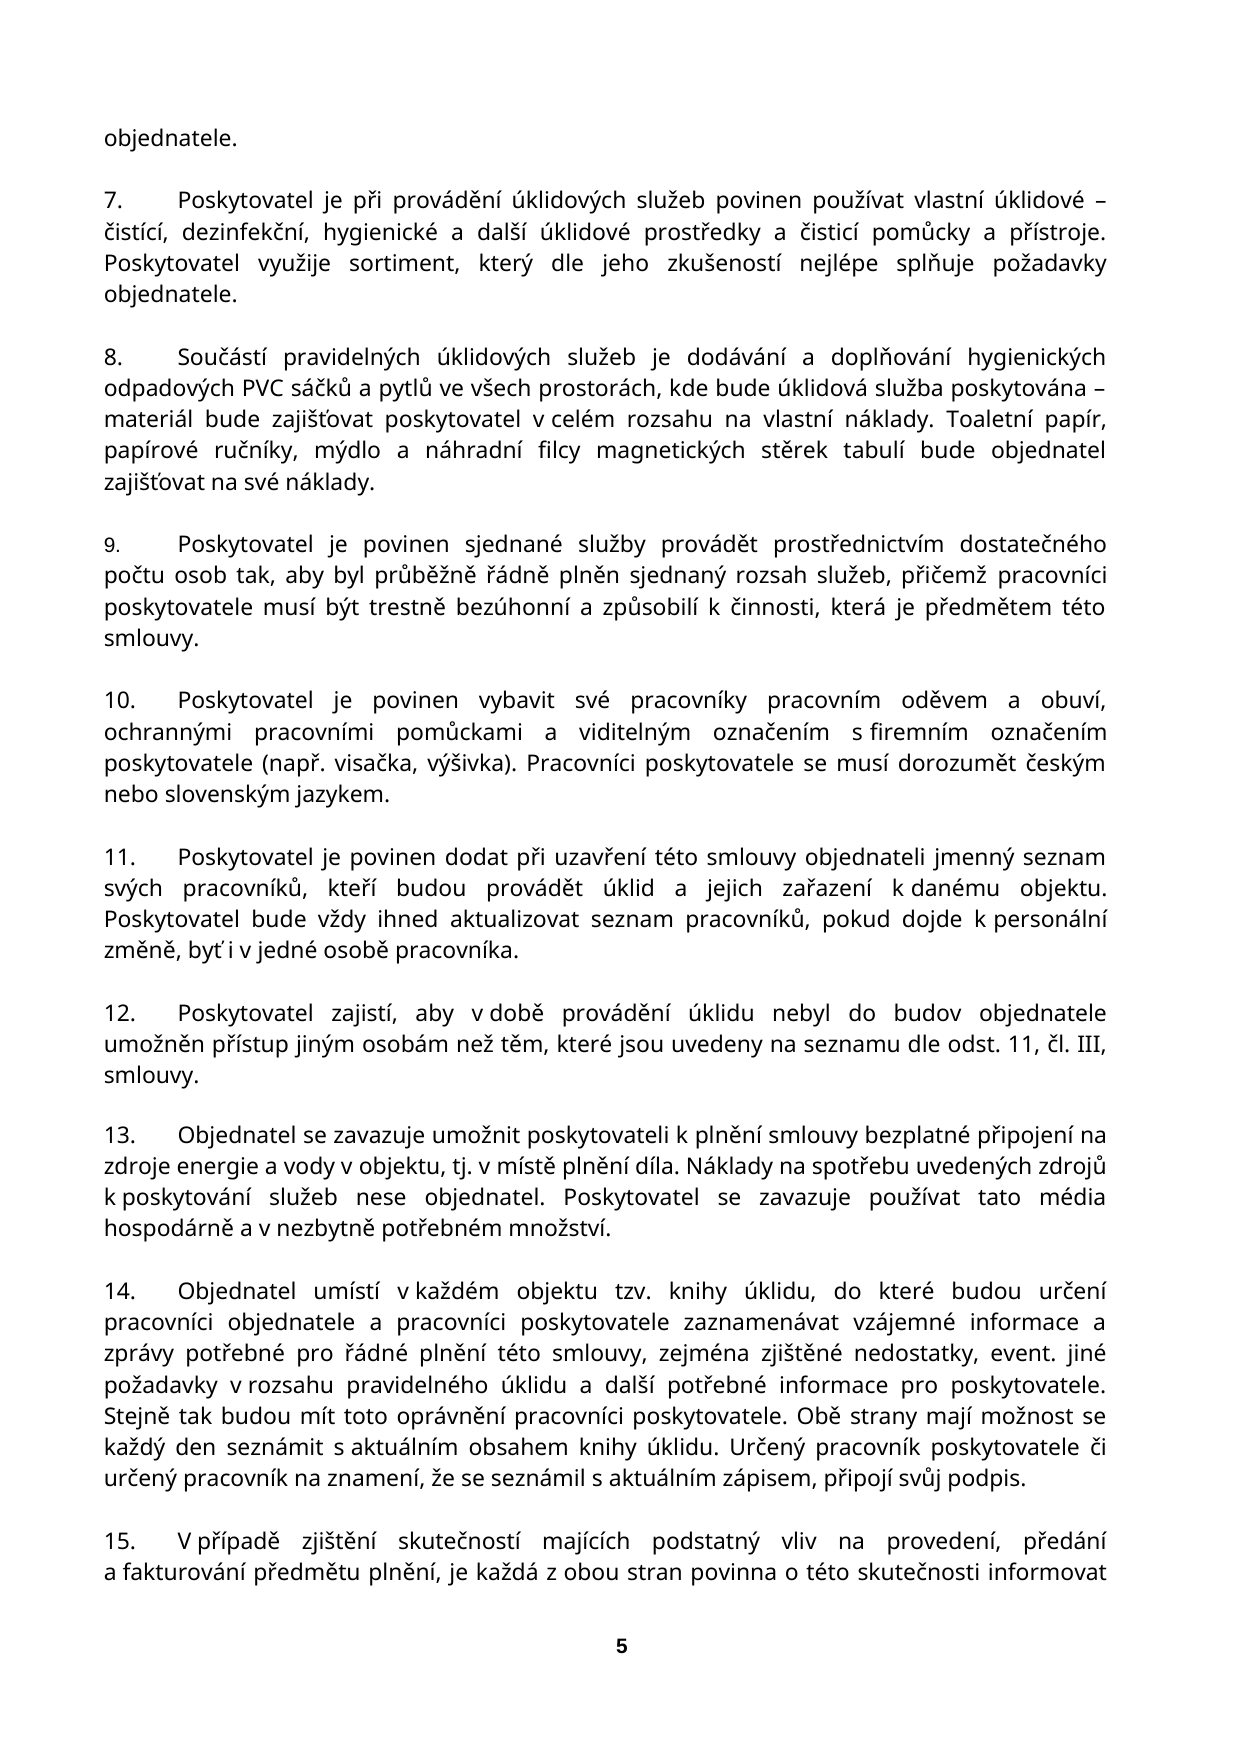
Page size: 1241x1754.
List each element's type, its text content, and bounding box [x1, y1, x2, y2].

list Poskytovatel je povinen vybavit své pracovníky pracovním oděvem a obuví, ochrannými pracovními pomůckami a viditelným označením s firemním označením poskytovatele (např. visačka, výšivka). Pracovníci poskytovatele se musí dorozumět českým nebo slovenským jazykem. [103, 684, 1107, 809]
list V případě zjištění skutečností majících podstatný vliv na provedení, předání a fakturování předmětu plnění, je každá z obou stran povinna o této skutečnosti informovat [103, 1525, 1107, 1587]
list Objednatel se zavazuje umožnit poskytovateli k plnění smlouvy bezplatné připojení na zdroje energie a vody v objektu, tj. v místě plnění díla. Náklady na spotřebu uvedených zdrojů k poskytování služeb nese objednatel. Poskytovatel se zavazuje používat tato média hospodárně a v nezbytně potřebném množství. [103, 1118, 1107, 1243]
list Poskytovatel je při provádění úklidových služeb povinen používat vlastní úklidové – čistící, dezinfekční, hygienické a další úklidové prostředky a čisticí pomůcky a přístroje. Poskytovatel využije sortiment, který dle jeho zkušeností nejlépe splňuje požadavky objednatele. [103, 184, 1107, 309]
list Součástí pravidelných úklidových služeb je dodávání a doplňování hygienických odpadových PVC sáčků a pytlů ve všech prostorách, kde bude úklidová služba poskytována – materiál bude zajišťovat poskytovatel v celém rozsahu na vlastní náklady. Toaletní papír, papírové ručníky, mýdlo a náhradní filcy magnetických stěrek tabulí bude objednatel zajišťovat na své náklady. [103, 341, 1107, 497]
list objednatele. [103, 122, 1107, 153]
list Poskytovatel je povinen sjednané služby provádět prostřednictvím dostatečného počtu osob tak, aby byl průběžně řádně plněn sjednaný rozsah služeb, přičemž pracovníci poskytovatele musí být trestně bezúhonní a způsobilí k činnosti, která je předmětem této smlouvy. [103, 528, 1107, 653]
list Poskytovatel zajistí, aby v době provádění úklidu nebyl do budov objednatele umožněn přístup jiným osobám než těm, které jsou uvedeny na seznamu dle odst. 11, čl. III, smlouvy. [103, 997, 1107, 1091]
list Objednatel umístí v každém objektu tzv. knihy úklidu, do které budou určení pracovníci objednatele a pracovníci poskytovatele zaznamenávat vzájemné informace a zprávy potřebné pro řádné plnění této smlouvy, zejména zjištěné nedostatky, event. jiné požadavky v rozsahu pravidelného úklidu a další potřebné informace pro poskytovatele. Stejně tak budou mít toto oprávnění pracovníci poskytovatele. Obě strany mají možnost se každý den seznámit s aktuálním obsahem knihy úklidu. Určený pracovník poskytovatele či určený pracovník na znamení, že se seznámil s aktuálním zápisem, připojí svůj podpis. [103, 1275, 1107, 1493]
list Poskytovatel je povinen dodat při uzavření této smlouvy objednateli jmenný seznam svých pracovníků, kteří budou provádět úklid a jejich zařazení k danému objektu. Poskytovatel bude vždy ihned aktualizovat seznam pracovníků, pokud dojde k personální změně, byť i v jedné osobě pracovníka. [103, 841, 1107, 966]
